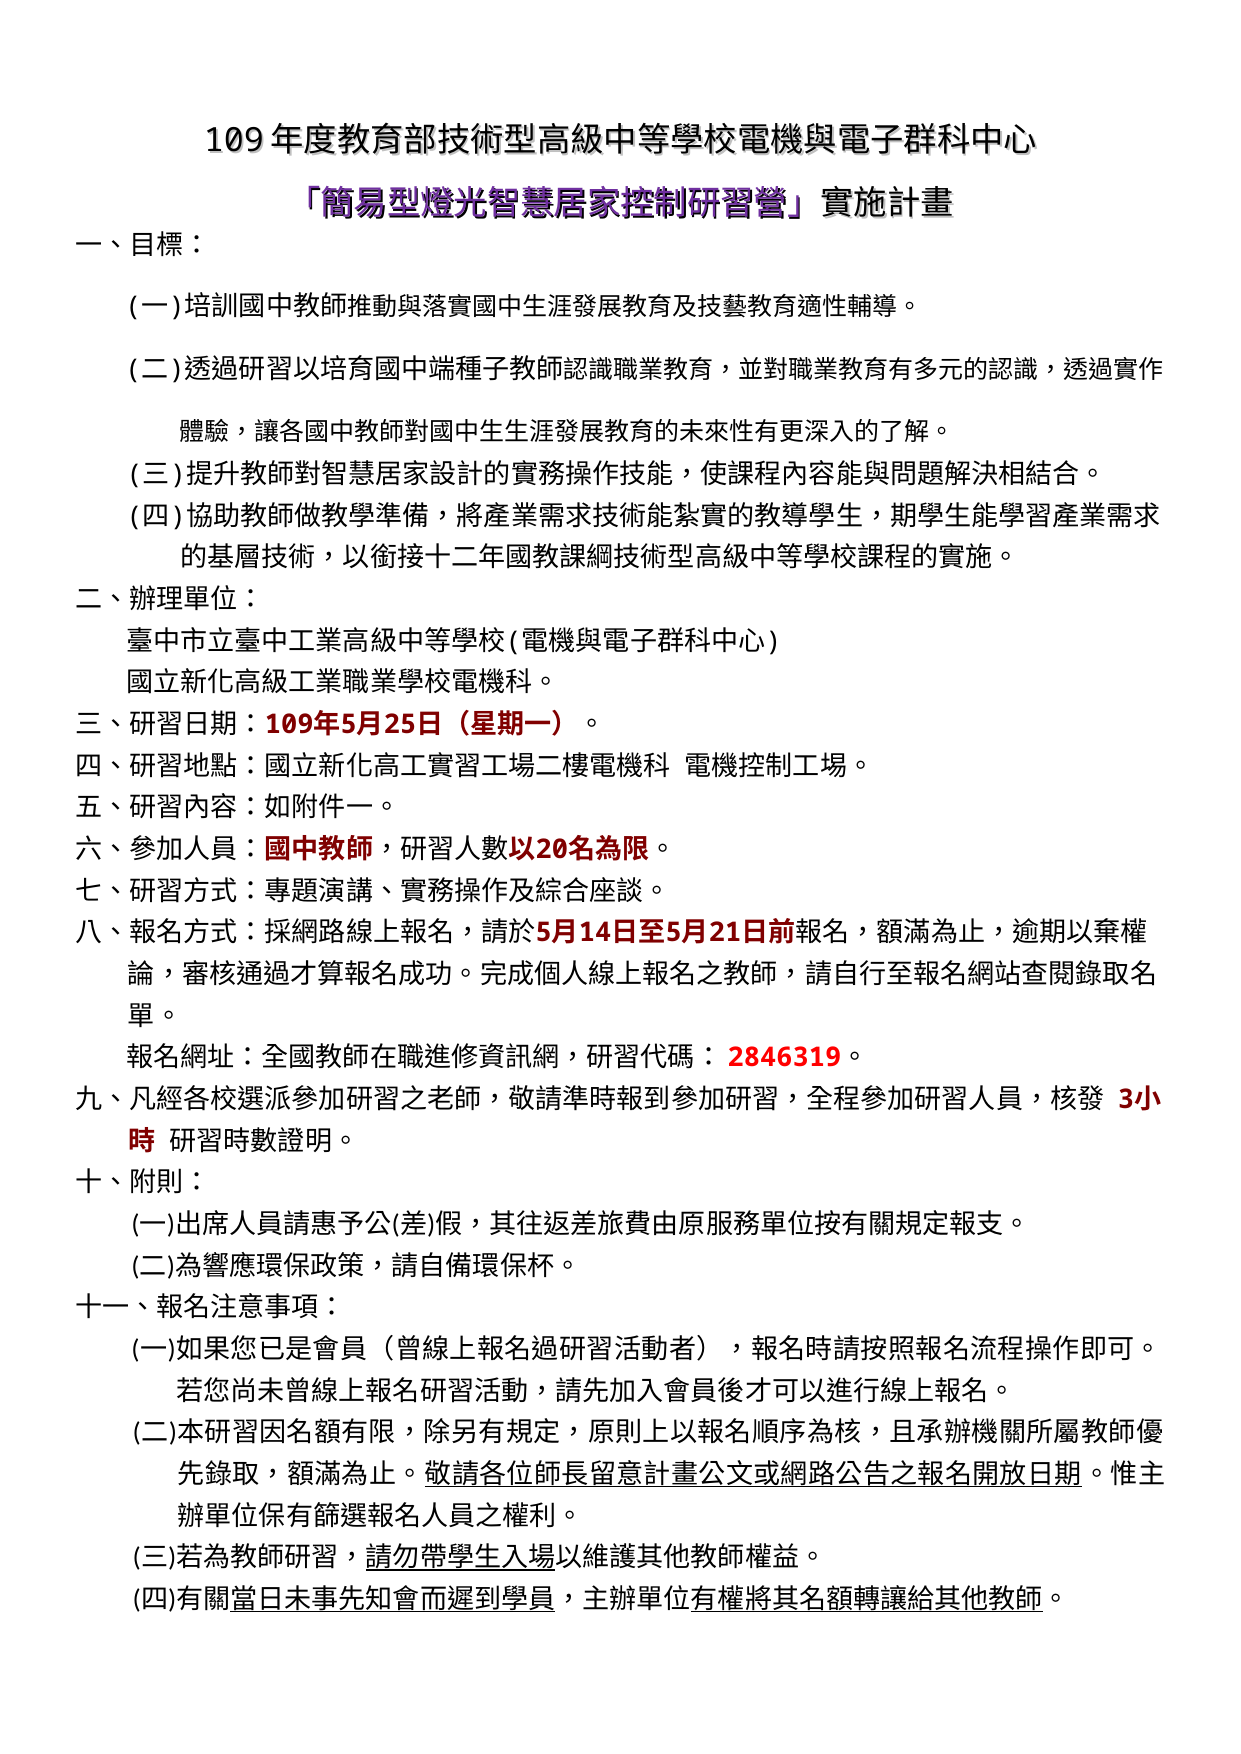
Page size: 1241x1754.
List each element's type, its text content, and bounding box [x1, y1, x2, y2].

text 報名網址：全國教師在職進修資訊網，研習代碼： 2846319。 [126, 1033, 1165, 1075]
text 三、研習日期：109年5月25日（星期一）。 [75, 700, 1165, 742]
text 十一、報名注意事項： [75, 1283, 1165, 1325]
text (一)培訓國中教師推動與落實國中生涯發展教育及技藝教育適性輔導。 [125, 262, 1165, 325]
text (一)如果您已是會員（曾線上報名過研習活動者），報名時請按照報名流程操作即可。若您尚未曾線上報名研習活動，請先加入會員後才可以進行線上報名。 [131, 1325, 1165, 1408]
text 八、報名方式：採網路線上報名，請於5月14日至5月21日前報名，額滿為止，逾期以棄權論，審核通過才算報名成功。完成個人線上報名之教師，請自行至報名網站查閱錄取名單。 [75, 908, 1165, 1033]
text 109年度教育部技術型高級中等學校電機與電子群科中心 [75, 96, 1165, 158]
text 國立新化高級工業職業學校電機科。 [126, 658, 1165, 700]
text (一)出席人員請惠予公(差)假，其往返差旅費由原服務單位按有關規定報支。 [131, 1200, 1165, 1242]
text 十、附則： [75, 1158, 1165, 1200]
text (二)本研習因名額有限，除另有規定，原則上以報名順序為核，且承辦機關所屬教師優先錄取，額滿為止。敬請各位師長留意計畫公文或網路公告之報名開放日期。惟主辦單位保有篩選報名人員之權利。 [132, 1408, 1165, 1533]
text 六、參加人員：國中教師，研習人數以20名為限。 [75, 825, 1165, 867]
text 九、凡經各校選派參加研習之老師，敬請準時報到參加研習，全程參加研習人員，核發 3小時 研習時數證明。 [75, 1075, 1165, 1158]
text (四)有關當日未事先知會而遲到學員，主辦單位有權將其名額轉讓給其他教師。 [132, 1575, 1165, 1617]
text (三)提升教師對智慧居家設計的實務操作技能，使課程內容能與問題解決相結合。 [126, 450, 1165, 492]
text (二)透過研習以培育國中端種子教師認識職業教育，並對職業教育有多元的認識，透過實作體驗，讓各國中教師對國中生生涯發展教育的未來性有更深入的了解。 [125, 325, 1165, 450]
text 一、目標： [75, 221, 1165, 262]
text (三)若為教師研習，請勿帶學生入場以維護其他教師權益。 [132, 1533, 1165, 1575]
text (二)為響應環保政策，請自備環保杯。 [131, 1242, 1165, 1283]
text (四)協助教師做教學準備，將產業需求技術能紮實的教導學生，期學生能學習產業需求的基層技術，以銜接十二年國教課綱技術型高級中等學校課程的實施。 [126, 492, 1165, 575]
text 二、辦理單位： [75, 575, 1165, 617]
text 四、研習地點：國立新化高工實習工場二樓電機科 電機控制工埸。 [75, 742, 1165, 783]
text 臺中市立臺中工業高級中等學校(電機與電子群科中心) [126, 617, 1165, 658]
text 七、研習方式：專題演講、實務操作及綜合座談。 [75, 867, 1165, 908]
text 五、研習內容：如附件一。 [75, 783, 1165, 825]
text 「簡易型燈光智慧居家控制研習營」實施計畫 [75, 158, 1165, 221]
